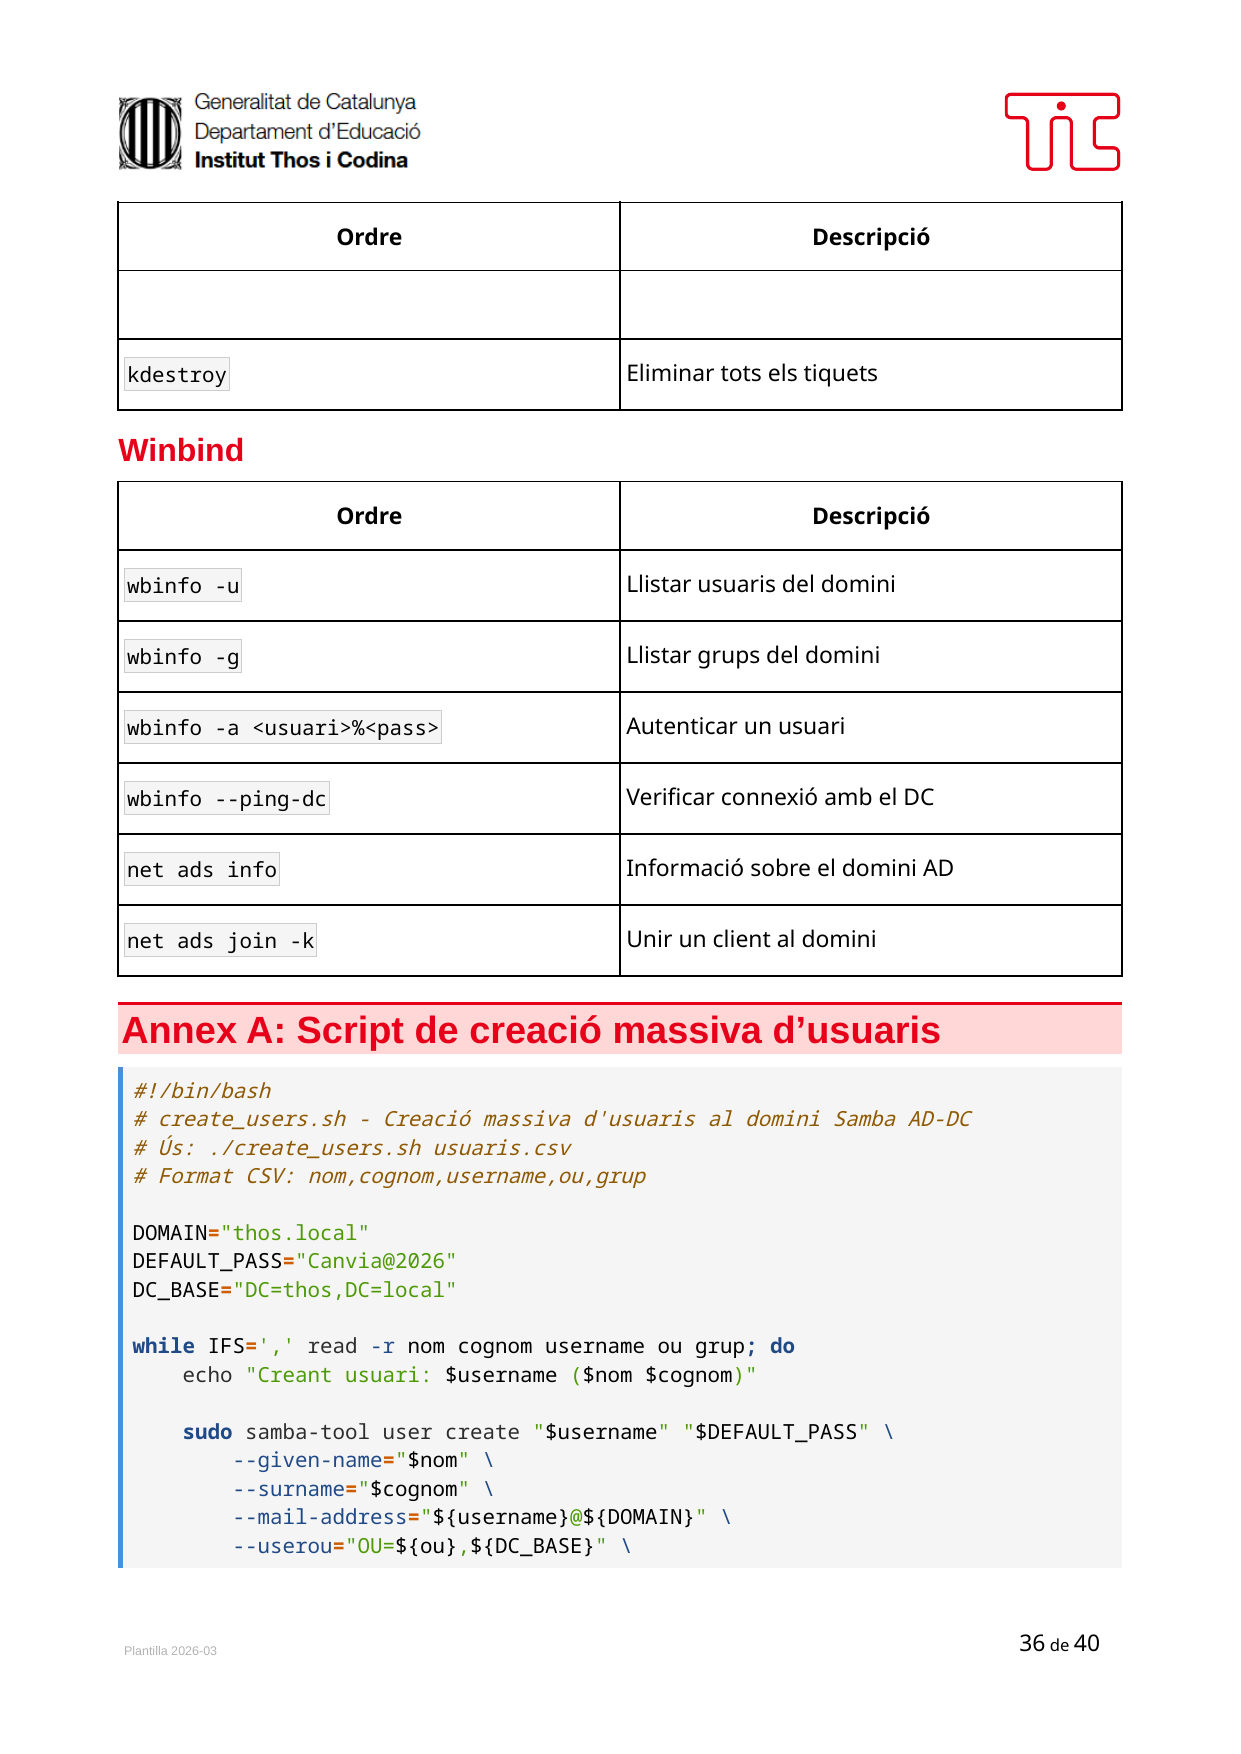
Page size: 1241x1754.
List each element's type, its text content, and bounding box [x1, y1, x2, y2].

text --mail-address="${username}@${DOMAIN}" \ [123, 1502, 1122, 1531]
table_header Ordre [119, 203, 619, 269]
subtitle Winbind [118, 431, 1122, 468]
table_cell Llistar grups del domini [621, 622, 1121, 691]
table_cell wbinfo -g [119, 622, 619, 691]
subtitle Annex A: Script de creació massiva d’usuaris [118, 1005, 1122, 1054]
text --surname="$cognom" \ [123, 1474, 1122, 1502]
text echo "Creant usuari: $username ($nom $cognom)" [123, 1360, 1122, 1388]
table_cell Eliminar tots els tiquets [621, 340, 1121, 409]
text --given-name="$nom" \ [123, 1445, 1122, 1474]
table_header Ordre [119, 482, 619, 549]
picture [1004, 92, 1123, 171]
table_cell wbinfo -u [119, 551, 619, 620]
table_cell Informació sobre el domini AD [621, 835, 1121, 904]
text #!/bin/bash [123, 1067, 1122, 1104]
table_cell Llistar usuaris del domini [621, 551, 1121, 620]
text sudo samba-tool user create "$username" "$DEFAULT_PASS" \ [123, 1417, 1122, 1445]
text DOMAIN="thos.local" [123, 1218, 1122, 1246]
table_header Descripció [621, 203, 1121, 269]
table_cell Autenticar un usuari [621, 693, 1121, 762]
text # Ús: ./create_users.sh usuaris.csv [123, 1133, 1122, 1161]
text --userou="OU=${ou},${DC_BASE}" \ [123, 1531, 1122, 1568]
text # Format CSV: nom,cognom,username,ou,grup [123, 1161, 1122, 1189]
text while IFS=',' read -r nom cognom username ou grup; do [123, 1332, 1122, 1360]
table_cell Verificar connexió amb el DC [621, 764, 1121, 833]
table_cell wbinfo --ping-dc [119, 764, 619, 833]
table_cell [119, 271, 619, 338]
text DEFAULT_PASS="Canvia@2026" [123, 1246, 1122, 1275]
picture [118, 92, 422, 171]
table_cell Unir un client al domini [621, 906, 1121, 975]
table_cell [621, 271, 1121, 338]
table_cell net ads info [119, 835, 619, 904]
text # create_users.sh - Creació massiva d'usuaris al domini Samba AD-DC [123, 1104, 1122, 1133]
table_header Descripció [621, 482, 1121, 549]
table_cell net ads join -k [119, 906, 619, 975]
text DC_BASE="DC=thos,DC=local" [123, 1275, 1122, 1303]
table_cell kdestroy [119, 340, 619, 409]
table_cell wbinfo -a <usuari>%<pass> [119, 693, 619, 762]
